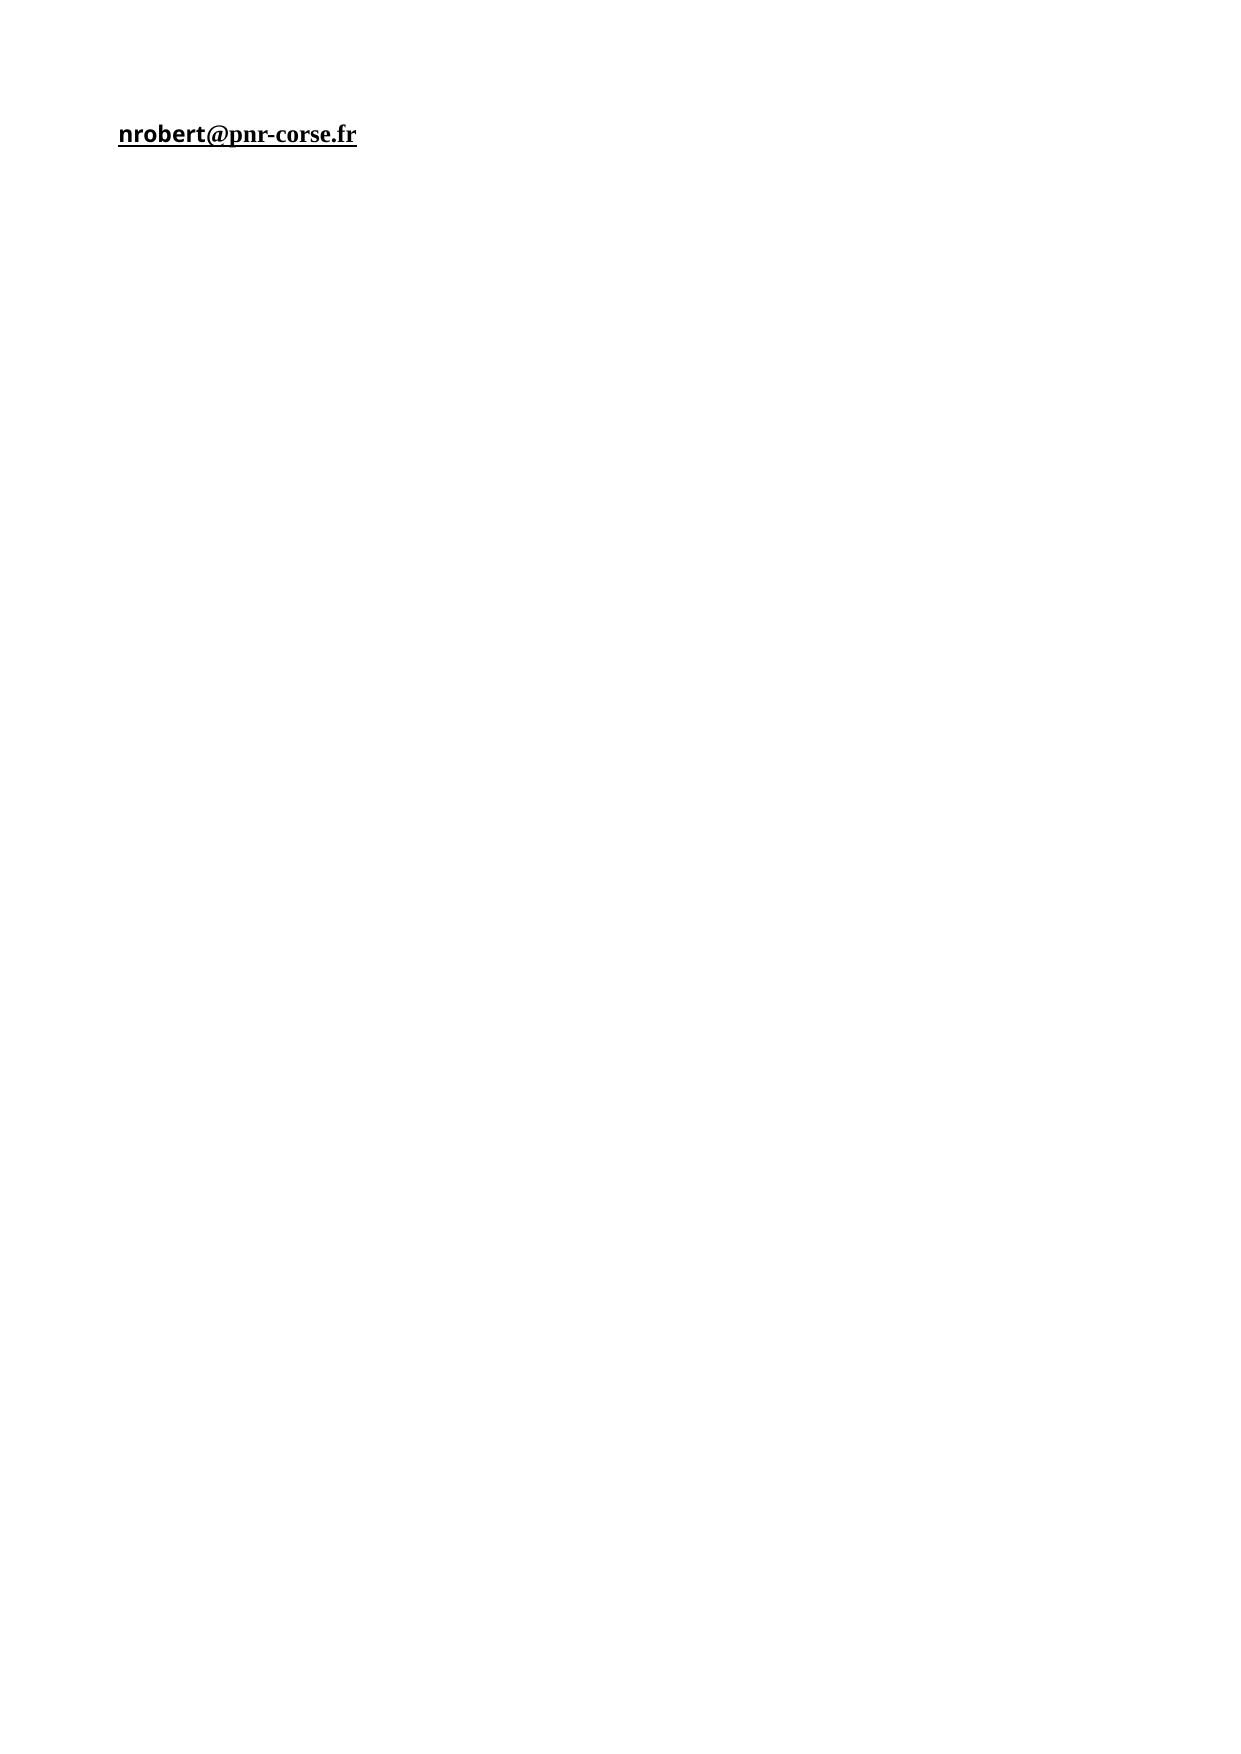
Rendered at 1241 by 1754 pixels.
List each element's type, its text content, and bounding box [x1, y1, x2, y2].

text nrobert@pnr-corse.fr [118, 118, 1122, 149]
